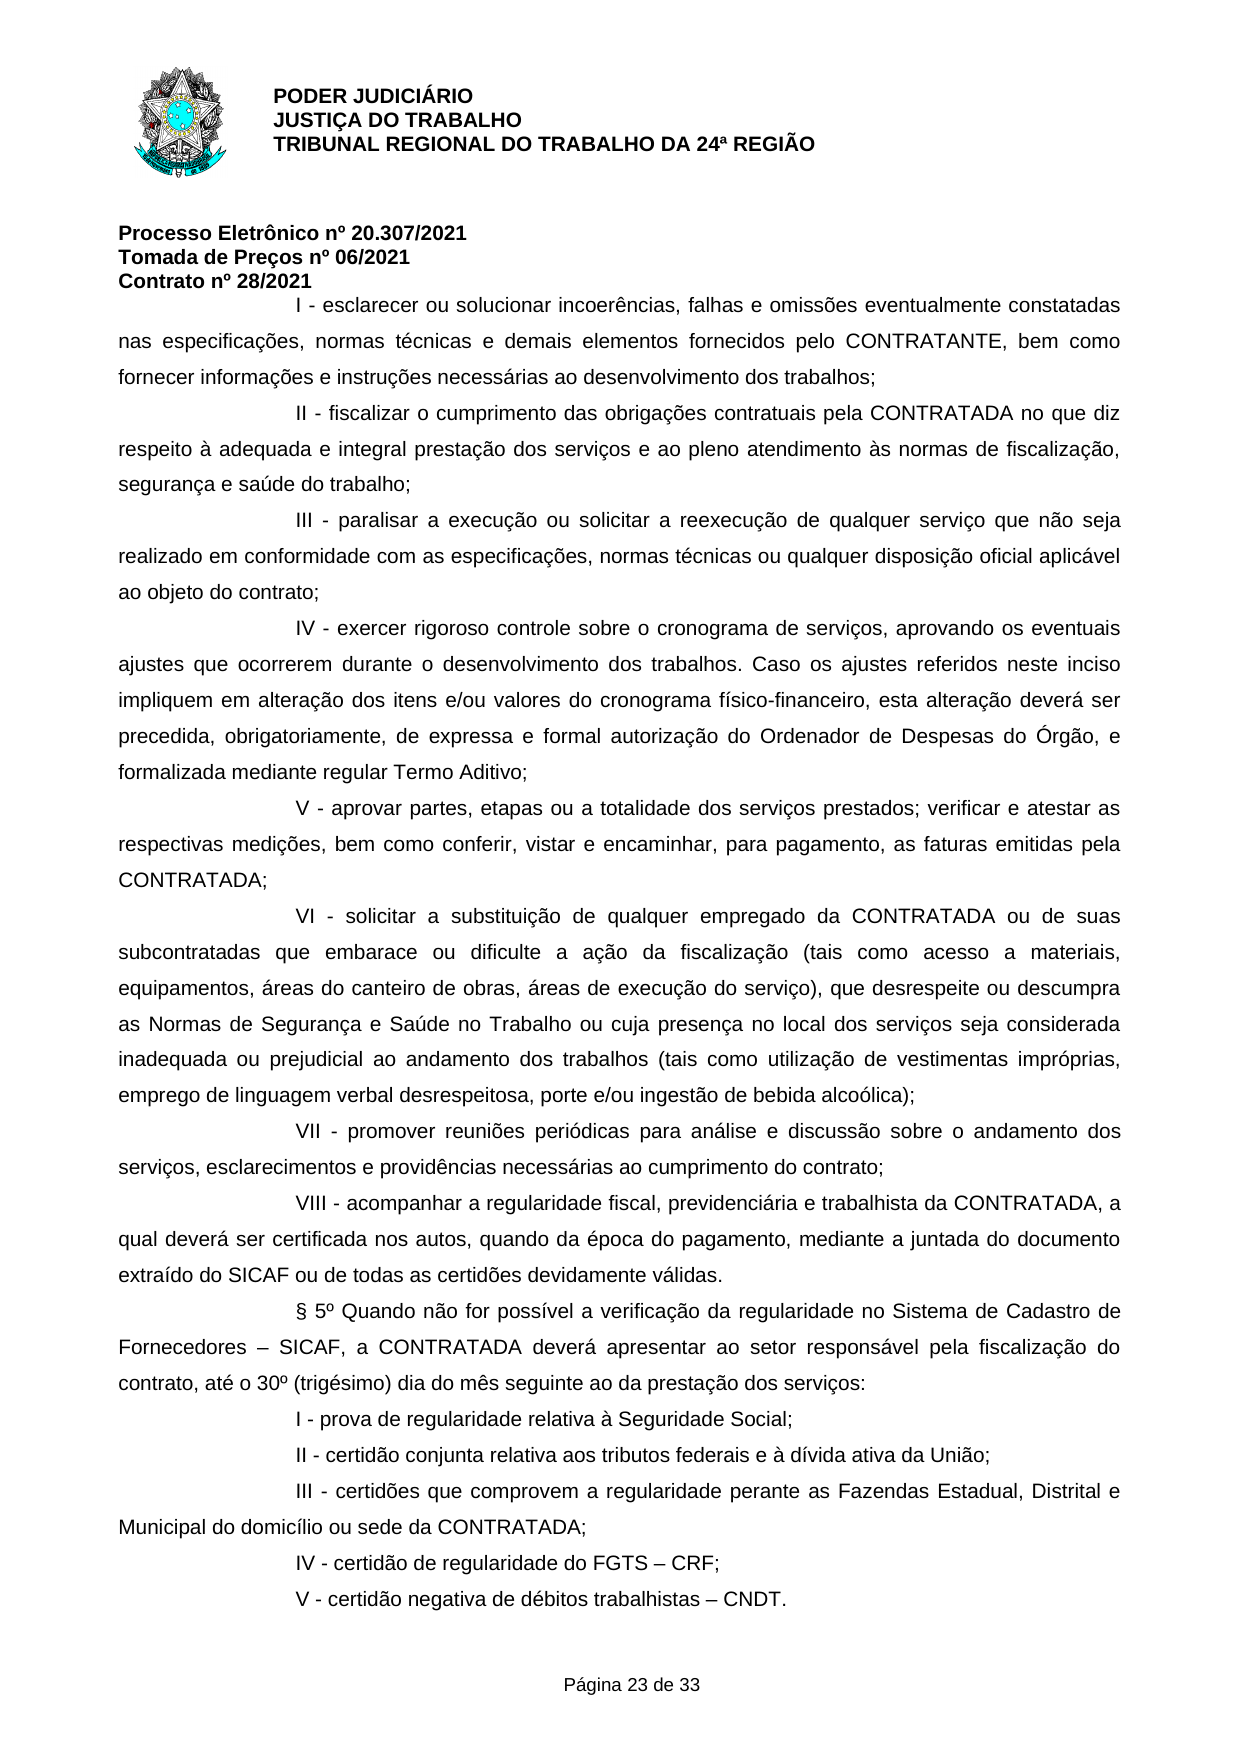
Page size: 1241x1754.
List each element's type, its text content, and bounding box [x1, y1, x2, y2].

text VII - promover reuniões periódicas para análise e discussão sobre o andamento dos serviços, esclarecimentos e providências necessárias ao cumprimento do contrato; [118, 1119, 1122, 1179]
text V - certidão negativa de débitos trabalhistas – CNDT. [118, 1586, 1122, 1610]
picture [133, 66, 228, 178]
text V - aprovar partes, etapas ou a totalidade dos serviços prestados; verificar e atestar as respectivas medições, bem como conferir, vistar e encaminhar, para pagamento, as faturas emitidas pela CONTRATADA; [118, 796, 1122, 892]
text I - esclarecer ou solucionar incoerências, falhas e omissões eventualmente constatadas nas especificações, normas técnicas e demais elementos fornecidos pelo CONTRATANTE, bem como fornecer informações e instruções necessárias ao desenvolvimento dos trabalhos; [118, 293, 1122, 388]
text I - prova de regularidade relativa à Seguridade Social; [118, 1407, 1122, 1431]
text VIII - acompanhar a regularidade fiscal, previdenciária e trabalhista da CONTRATADA, a qual deverá ser certificada nos autos, quando da época do pagamento, mediante a juntada do documento extraído do SICAF ou de todas as certidões devidamente válidas. [118, 1191, 1122, 1287]
text IV - certidão de regularidade do FGTS – CRF; [118, 1550, 1122, 1574]
text III - certidões que comprovem a regularidade perante as Fazendas Estadual, Distrital e Municipal do domicílio ou sede da CONTRATADA; [118, 1478, 1122, 1538]
text VI - solicitar a substituição de qualquer empregado da CONTRATADA ou de suas subcontratadas que embarace ou dificulte a ação da fiscalização (tais como acesso a materiais, equipamentos, áreas do canteiro de obras, áreas de execução do serviço), que desrespeite ou descumpra as Normas de Segurança e Saúde no Trabalho ou cuja presença no local dos serviços seja considerada inadequada ou prejudicial ao andamento dos trabalhos (tais como utilização de vestimentas impróprias, emprego de linguagem verbal desrespeitosa, porte e/ou ingestão de bebida alcoólica); [118, 903, 1122, 1107]
text § 5º Quando não for possível a verificação da regularidade no Sistema de Cadastro de Fornecedores – SICAF, a CONTRATADA deverá apresentar ao setor responsável pela fiscalização do contrato, até o 30º (trigésimo) dia do mês seguinte ao da prestação dos serviços: [118, 1299, 1122, 1395]
text III - paralisar a execução ou solicitar a reexecução de qualquer serviço que não seja realizado em conformidade com as especificações, normas técnicas ou qualquer disposição oficial aplicável ao objeto do contrato; [118, 508, 1122, 604]
text IV - exercer rigoroso controle sobre o cronograma de serviços, aprovando os eventuais ajustes que ocorrerem durante o desenvolvimento dos trabalhos. Caso os ajustes referidos neste inciso impliquem em alteração dos itens e/ou valores do cronograma físico-financeiro, esta alteração deverá ser precedida, obrigatoriamente, de expressa e formal autorização do Ordenador de Despesas do Órgão, e formalizada mediante regular Termo Aditivo; [118, 616, 1122, 784]
text II - fiscalizar o cumprimento das obrigações contratuais pela CONTRATADA no que diz respeito à adequada e integral prestação dos serviços e ao pleno atendimento às normas de fiscalização, segurança e saúde do trabalho; [118, 400, 1122, 496]
text II - certidão conjunta relativa aos tributos federais e à dívida ativa da União; [118, 1443, 1122, 1467]
